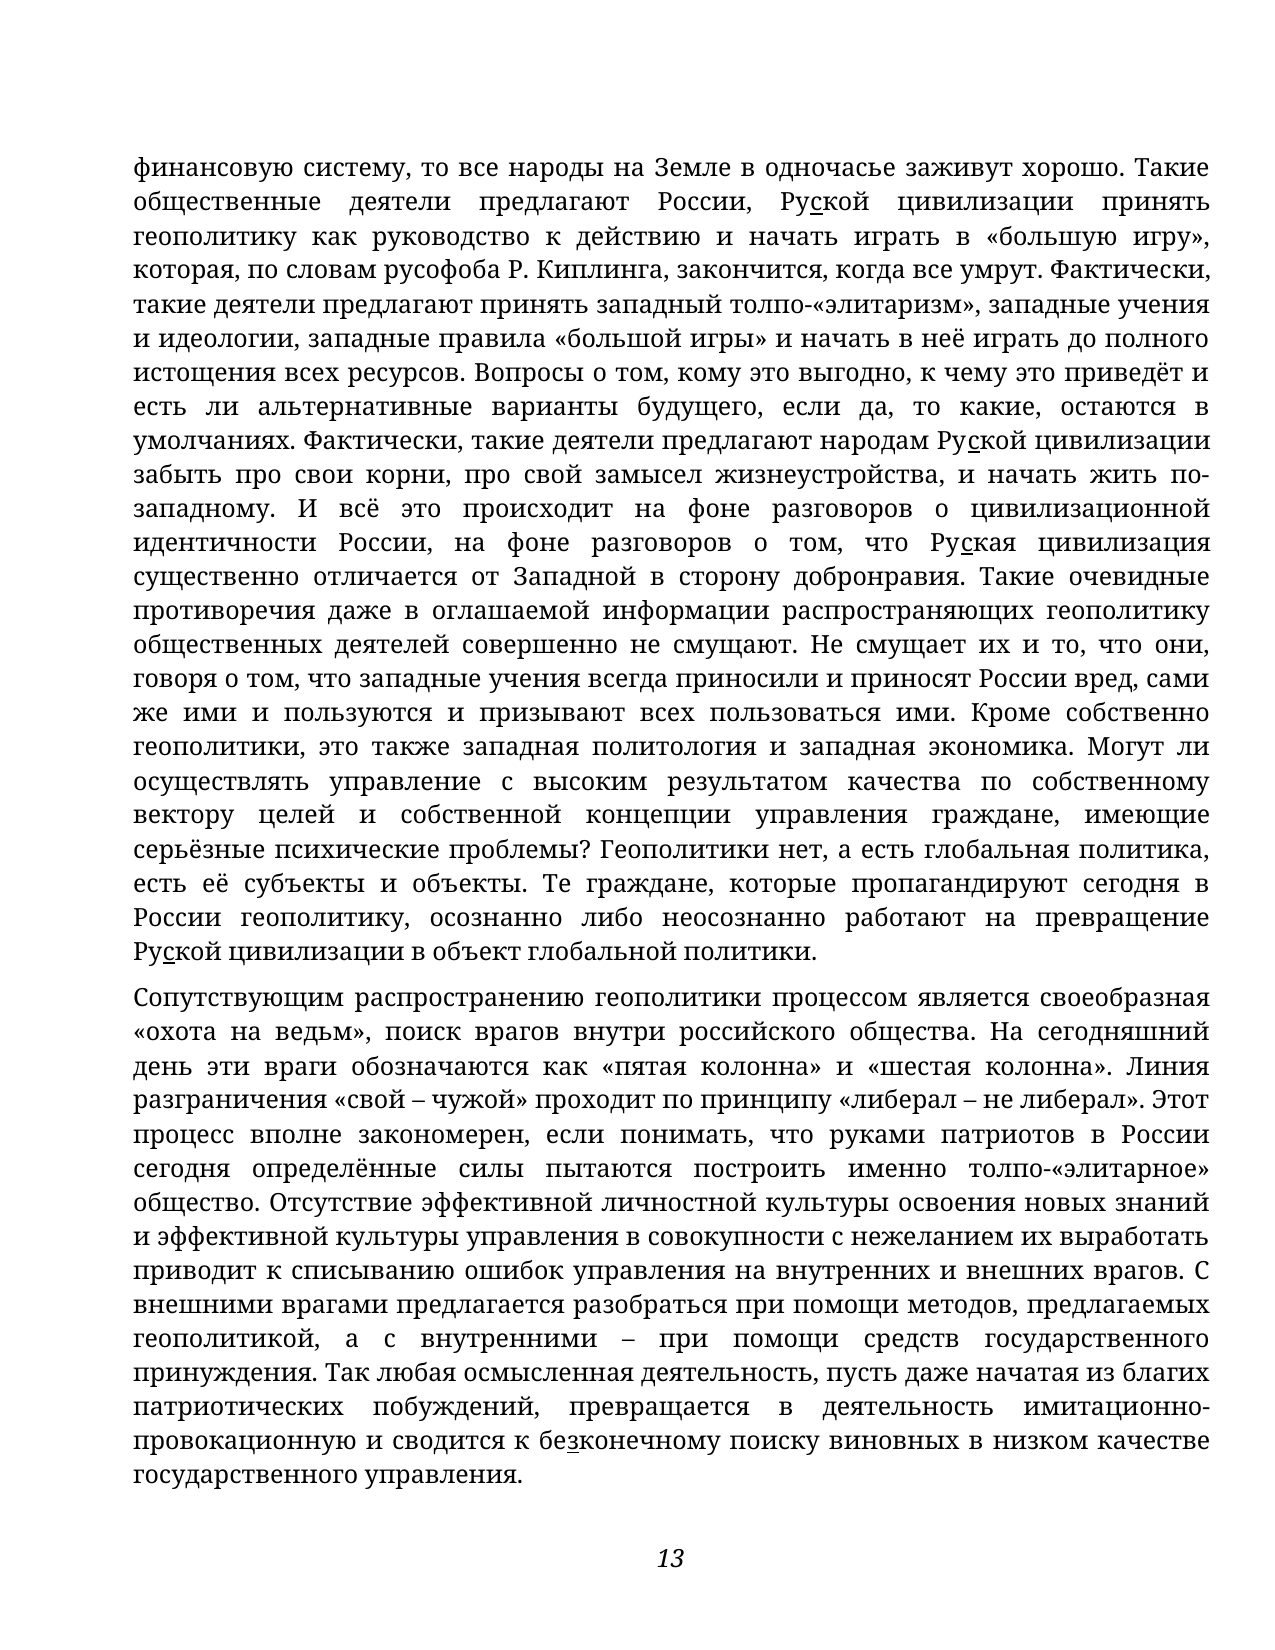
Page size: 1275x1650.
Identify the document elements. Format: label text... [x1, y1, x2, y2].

text финансовую систему, то все народы на Земле в одночасье заживут хорошо. Такие общественные деятели предлагают России, Руской цивилизации принять геополитику как руководство к действию и начать играть в «большую игру», которая, по словам русофоба Р. Киплинга, закончится, когда все умрут. Фактически, такие деятели предлагают принять западный толпо-«элитаризм», западные учения и идеологии, западные правила «большой игры» и начать в неё играть до полного истощения всех ресурсов. Вопросы о том, кому это выгодно, к чему это приведёт и есть ли альтернативные варианты будущего, если да, то какие, остаются в умолчаниях. Фактически, такие деятели предлагают народам Руской цивилизации забыть про свои корни, про свой замысел жизнеустройства, и начать жить по-западному. И всё это происходит на фоне разговоров о цивилизационной идентичности России, на фоне разговоров о том, что Руская цивилизация существенно отличается от Западной в сторону добронравия. Такие очевидные противоречия даже в оглашаемой информации распространяющих геополитику общественных деятелей совершенно не смущают. Не смущает их и то, что они, говоря о том, что западные учения всегда приносили и приносят России вред, сами же ими и пользуются и призывают всех пользоваться ими. Кроме собственно геополитики, это также западная политология и западная экономика. Могут ли осуществлять управление с высоким результатом качества по собственному вектору целей и собственной концепции управления граждане, имеющие серьёзные психические проблемы? Геополитики нет, а есть глобальная политика, есть её субъекты и объекты. Те граждане, которые пропагандируют сегодня в России геополитику, осознанно либо неосознанно работают на превращение Руской цивилизации в объект глобальной политики. [133, 150, 1211, 967]
text Сопутствующим распространению геополитики процессом является своеобразная «охота на ведьм», поиск врагов внутри российского общества. На сегодняшний день эти враги обозначаются как «пятая колонна» и «шестая колонна». Линия разграничения «свой – чужой» проходит по принципу «либерал – не либерал». Этот процесс вполне закономерен, если понимать, что руками патриотов в России сегодня определённые силы пытаются построить именно толпо-«элитарное» общество. Отсутствие эффективной личностной культуры освоения новых знаний и эффективной культуры управления в совокупности с нежеланием их выработать приводит к списыванию ошибок управления на внутренних и внешних врагов. С внешними врагами предлагается разобраться при помощи методов, предлагаемых геополитикой, а с внутренними – при помощи средств государственного принуждения. Так любая осмысленная деятельность, пусть даже начатая из благих патриотических побуждений, превращается в деятельность имитационно-провокационную и сводится к безконечному поиску виновных в низком качестве государственного управления. [133, 980, 1211, 1491]
